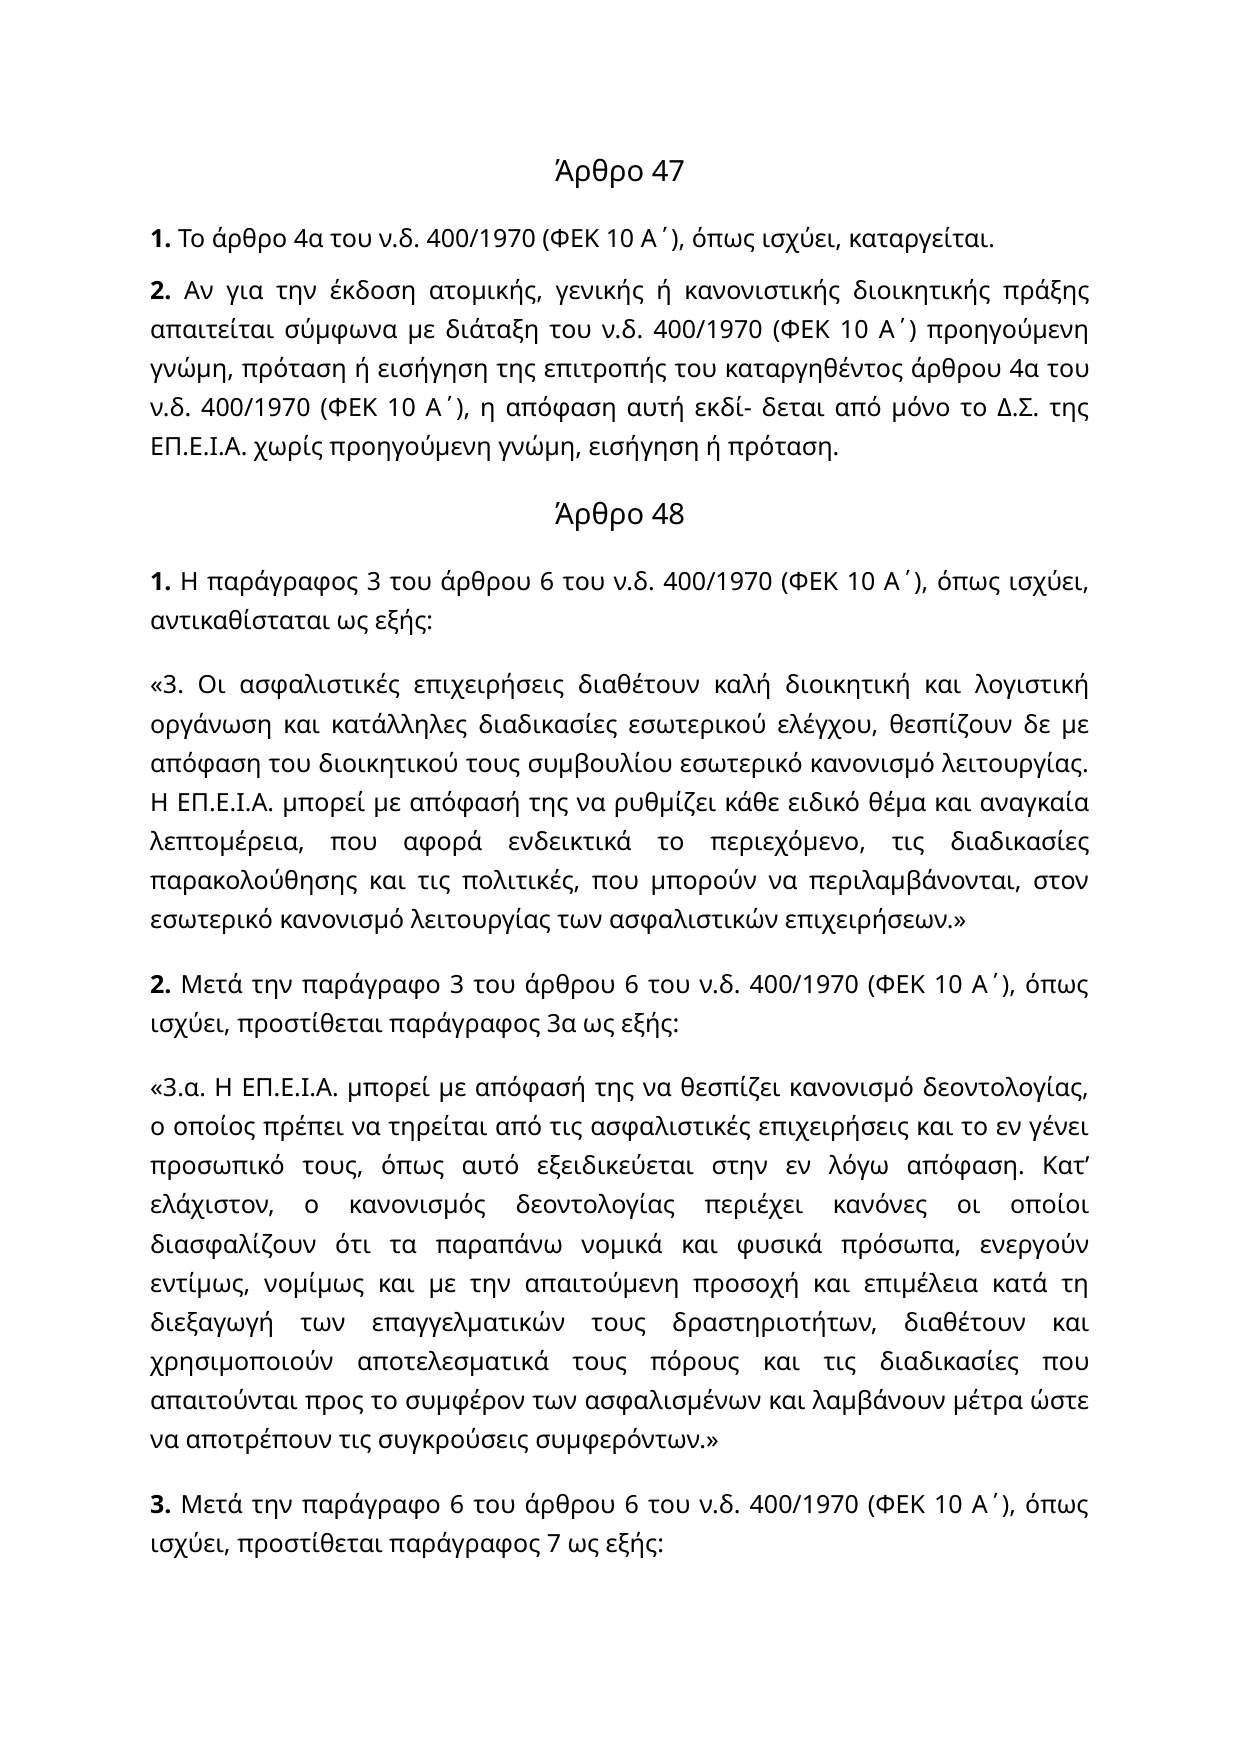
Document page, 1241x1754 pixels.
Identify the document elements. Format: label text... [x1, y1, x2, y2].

text 2. Μετά την παράγραφο 3 του άρθρου 6 του ν.δ. 400/1970 (ΦΕΚ 10 Α΄), όπως ισχύει, προστίθεται παράγραφος 3α ως εξής: [150, 966, 1090, 1039]
text «3.α. Η ΕΠ.Ε.Ι.Α. μπορεί με απόφασή της να θεσπίζει κανονισμό δεοντολογίας, ο οποίος πρέπει να τηρείται από τις ασφαλιστικές επιχειρήσεις και το εν γένει προσωπικό τους, όπως αυτό εξειδικεύεται στην εν λόγω απόφαση. Κατ’ ελάχιστον, ο κανονισμός δεοντολογίας περιέχει κανόνες οι οποίοι διασφαλίζουν ότι τα παραπάνω νομικά και φυσικά πρόσωπα, ενεργούν εντίμως, νομίμως και με την απαιτούμενη προσοχή και επιμέλεια κατά τη διεξαγωγή των επαγγελματικών τους δραστηριοτήτων, διαθέτουν και χρησιμοποιούν αποτελεσματικά τους πόρους και τις διαδικασίες που απαιτούνται προς το συμφέρον των ασφαλισμένων και λαμβάνουν μέτρα ώστε να αποτρέπουν τις συγκρούσεις συμφερόντων.» [150, 1069, 1090, 1456]
subtitle Άρθρο 47 [150, 150, 1090, 190]
subtitle Άρθρο 48 [150, 493, 1090, 533]
text 1. Το άρθρο 4α του ν.δ. 400/1970 (ΦΕΚ 10 Α΄), όπως ισχύει, καταργείται. [150, 221, 1090, 255]
text «3. Οι ασφαλιστικές επιχειρήσεις διαθέτουν καλή διοικητική και λογιστική οργάνωση και κατάλληλες διαδικασίες εσωτερικού ελέγχου, θεσπίζουν δε με απόφαση του διοικητικού τους συμβουλίου εσωτερικό κανονισμό λειτουργίας. Η ΕΠ.Ε.Ι.Α. μπορεί με απόφασή της να ρυθμίζει κάθε ειδικό θέμα και αναγκαία λεπτομέρεια, που αφορά ενδεικτικά το περιεχόμενο, τις διαδικασίες παρακολούθησης και τις πολιτικές, που μπορούν να περιλαμβάνονται, στον εσωτερικό κανονισμό λειτουργίας των ασφαλιστικών επιχειρήσεων.» [150, 667, 1090, 936]
text 2. Αν για την έκδοση ατομικής, γενικής ή κανονιστικής διοικητικής πράξης απαιτείται σύμφωνα με διάταξη του ν.δ. 400/1970 (ΦΕΚ 10 Α΄) προηγούμενη γνώμη, πρόταση ή εισήγηση της επιτροπής του καταργηθέντος άρθρου 4α του ν.δ. 400/1970 (ΦΕΚ 10 Α΄), η απόφαση αυτή εκδί- δεται από μόνο το Δ.Σ. της ΕΠ.Ε.Ι.Α. χωρίς προηγούμενη γνώμη, εισήγηση ή πρόταση. [150, 272, 1090, 463]
text 3. Μετά την παράγραφο 6 του άρθρου 6 του ν.δ. 400/1970 (ΦΕΚ 10 Α΄), όπως ισχύει, προστίθεται παράγραφος 7 ως εξής: [150, 1486, 1090, 1559]
text 1. Η παράγραφος 3 του άρθρου 6 του ν.δ. 400/1970 (ΦΕΚ 10 Α΄), όπως ισχύει, αντικαθίσταται ως εξής: [150, 564, 1090, 637]
